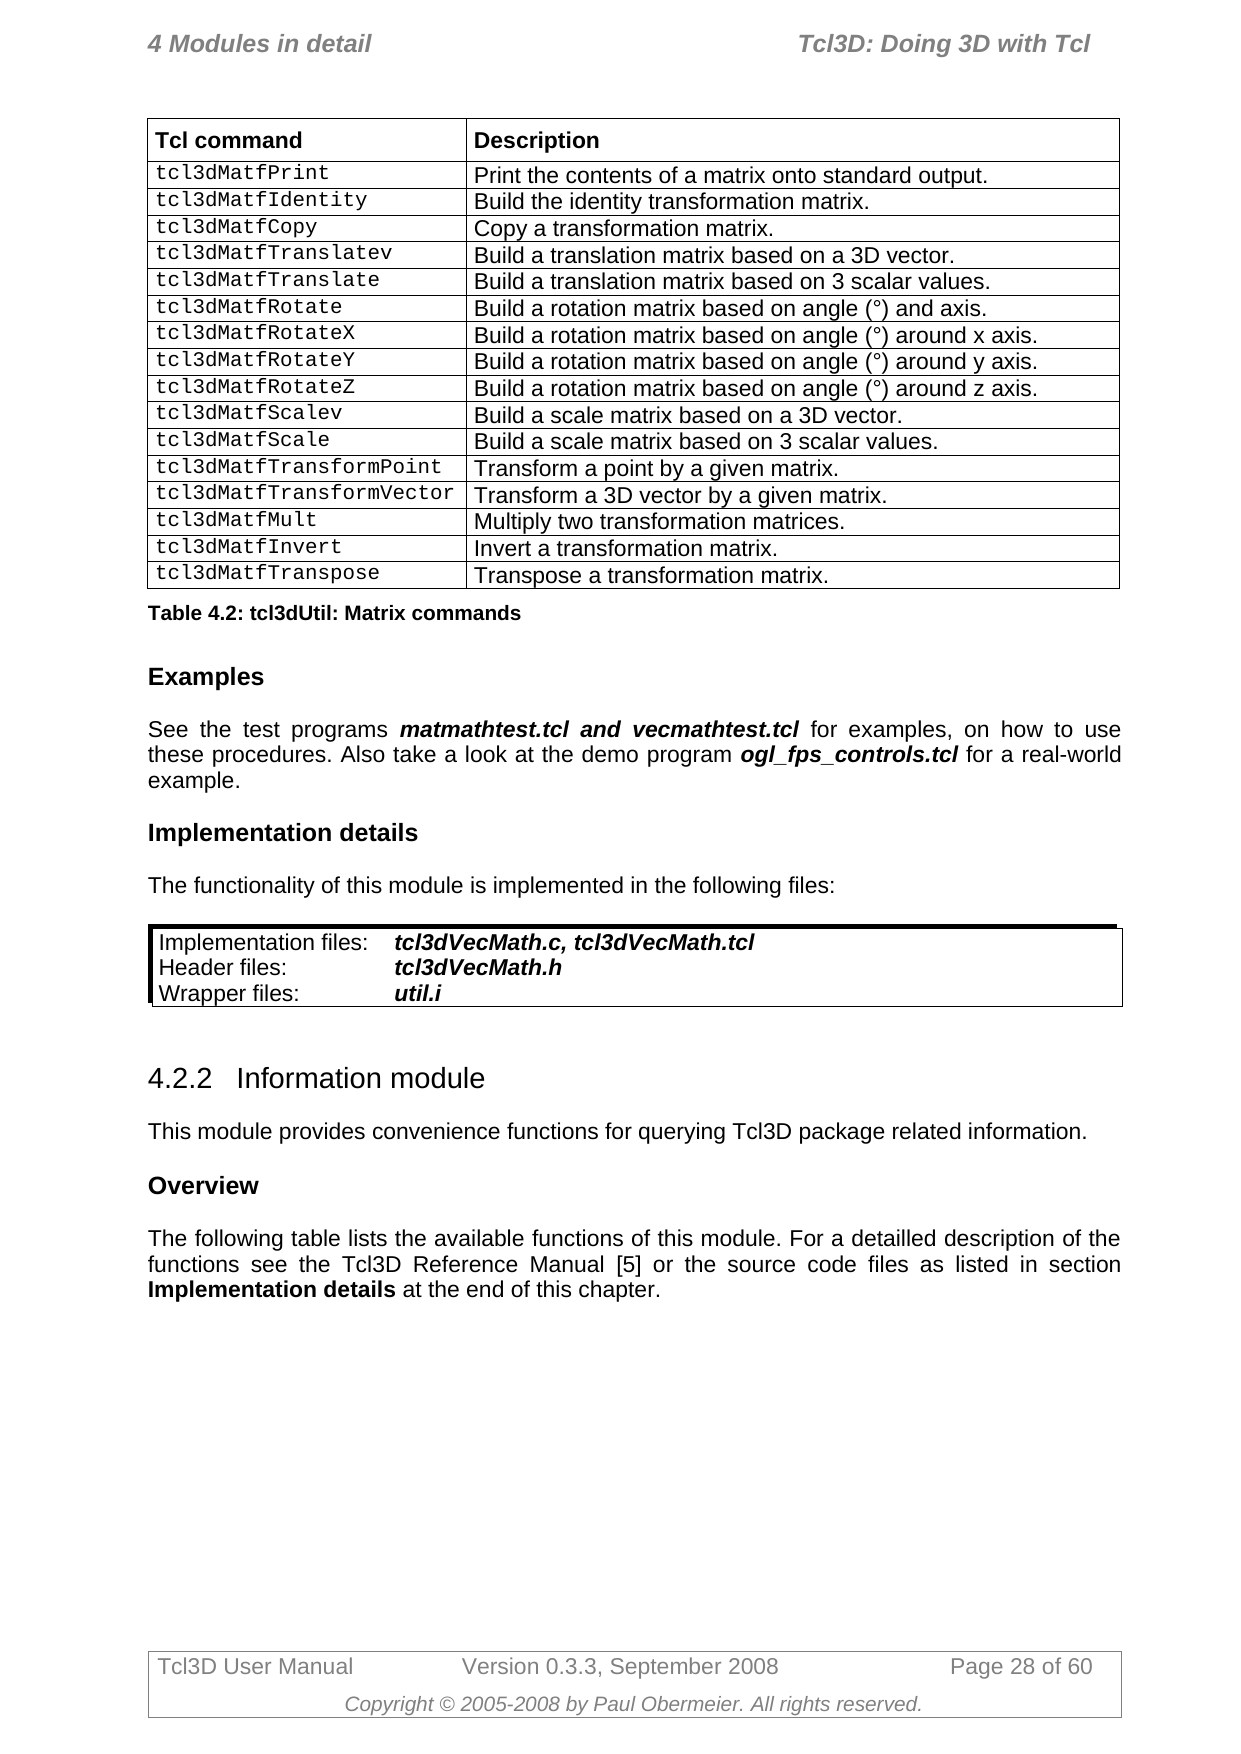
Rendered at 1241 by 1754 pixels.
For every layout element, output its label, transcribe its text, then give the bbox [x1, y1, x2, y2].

table_cell Build a rotation matrix based on angle (°) and axis. [467, 296, 1119, 321]
table_cell Copy a transformation matrix. [467, 216, 1119, 241]
table_cell tcl3dMatfTranslatev [148, 242, 466, 268]
table_cell Build a translation matrix based on a 3D vector. [467, 242, 1119, 268]
table_cell Build a scale matrix based on a 3D vector. [467, 402, 1119, 428]
table_cell tcl3dMatfRotate [148, 296, 466, 321]
table_cell tcl3dMatfTranslate [148, 269, 466, 294]
table_cell tcl3dMatfIdentity [148, 189, 466, 214]
table_cell Wrapper files: [153, 981, 388, 1006]
text This module provides convenience functions for querying Tcl3D package related information. [148, 1119, 1122, 1144]
table_cell tcl3dMatfScalev [148, 402, 466, 428]
subtitle Information module [148, 1062, 1057, 1095]
table_cell util.i [388, 981, 1122, 1006]
table_cell Transform a point by a given matrix. [467, 456, 1119, 481]
text Table 4.2: tcl3dUtil: Matrix commands [148, 601, 1122, 625]
table_cell tcl3dMatfTransformPoint [148, 456, 466, 481]
table_cell Header files: [153, 955, 388, 981]
table_cell Multiply two transformation matrices. [467, 509, 1119, 534]
table_cell tcl3dMatfInvert [148, 536, 466, 561]
text See the test programs matmathtest.tcl and vecmathtest.tcl for examples, on how to use these procedures. Also take a look at the demo program ogl_fps_controls.tcl for a real-world example. [148, 716, 1122, 793]
text The following table lists the available functions of this module. For a detailled description of the functions see the Tcl3D Reference Manual [5] or the source code files as listed in section Implementation details at the end of this chapter. [148, 1226, 1122, 1303]
table_cell Build a rotation matrix based on angle (°) around y axis. [467, 349, 1119, 374]
text Examples [148, 663, 1122, 691]
table_cell Build a rotation matrix based on angle (°) around x axis. [467, 322, 1119, 348]
table_cell tcl3dMatfMult [148, 509, 466, 534]
table_cell tcl3dMatfTranspose [148, 562, 466, 588]
text Overview [148, 1172, 1122, 1200]
table_cell Invert a transformation matrix. [467, 536, 1119, 561]
text The functionality of this module is implemented in the following files: [148, 872, 1122, 898]
table_header Tcl command [148, 119, 466, 161]
table_cell Build a translation matrix based on 3 scalar values. [467, 269, 1119, 294]
table_header tcl3dVecMath.c, tcl3dVecMath.tcl [388, 929, 1122, 955]
table_cell Build a rotation matrix based on angle (°) around z axis. [467, 376, 1119, 401]
text Implementation details [148, 819, 1122, 847]
table_cell tcl3dMatfRotateY [148, 349, 466, 374]
table_cell Build the identity transformation matrix. [467, 189, 1119, 214]
table_cell Build a scale matrix based on 3 scalar values. [467, 429, 1119, 454]
table_cell tcl3dMatfTransformVector [148, 482, 466, 508]
table_cell tcl3dMatfCopy [148, 216, 466, 241]
table_cell tcl3dVecMath.h [388, 955, 1122, 981]
table_cell tcl3dMatfRotateZ [148, 376, 466, 401]
table_header Description [467, 119, 1119, 161]
table_header Implementation files: [153, 929, 388, 955]
table_cell tcl3dMatfRotateX [148, 322, 466, 348]
table_cell Print the contents of a matrix onto standard output. [467, 162, 1119, 188]
table_cell Transform a 3D vector by a given matrix. [467, 482, 1119, 508]
table_cell tcl3dMatfPrint [148, 162, 466, 188]
table_cell Transpose a transformation matrix. [467, 562, 1119, 588]
table_cell tcl3dMatfScale [148, 429, 466, 454]
